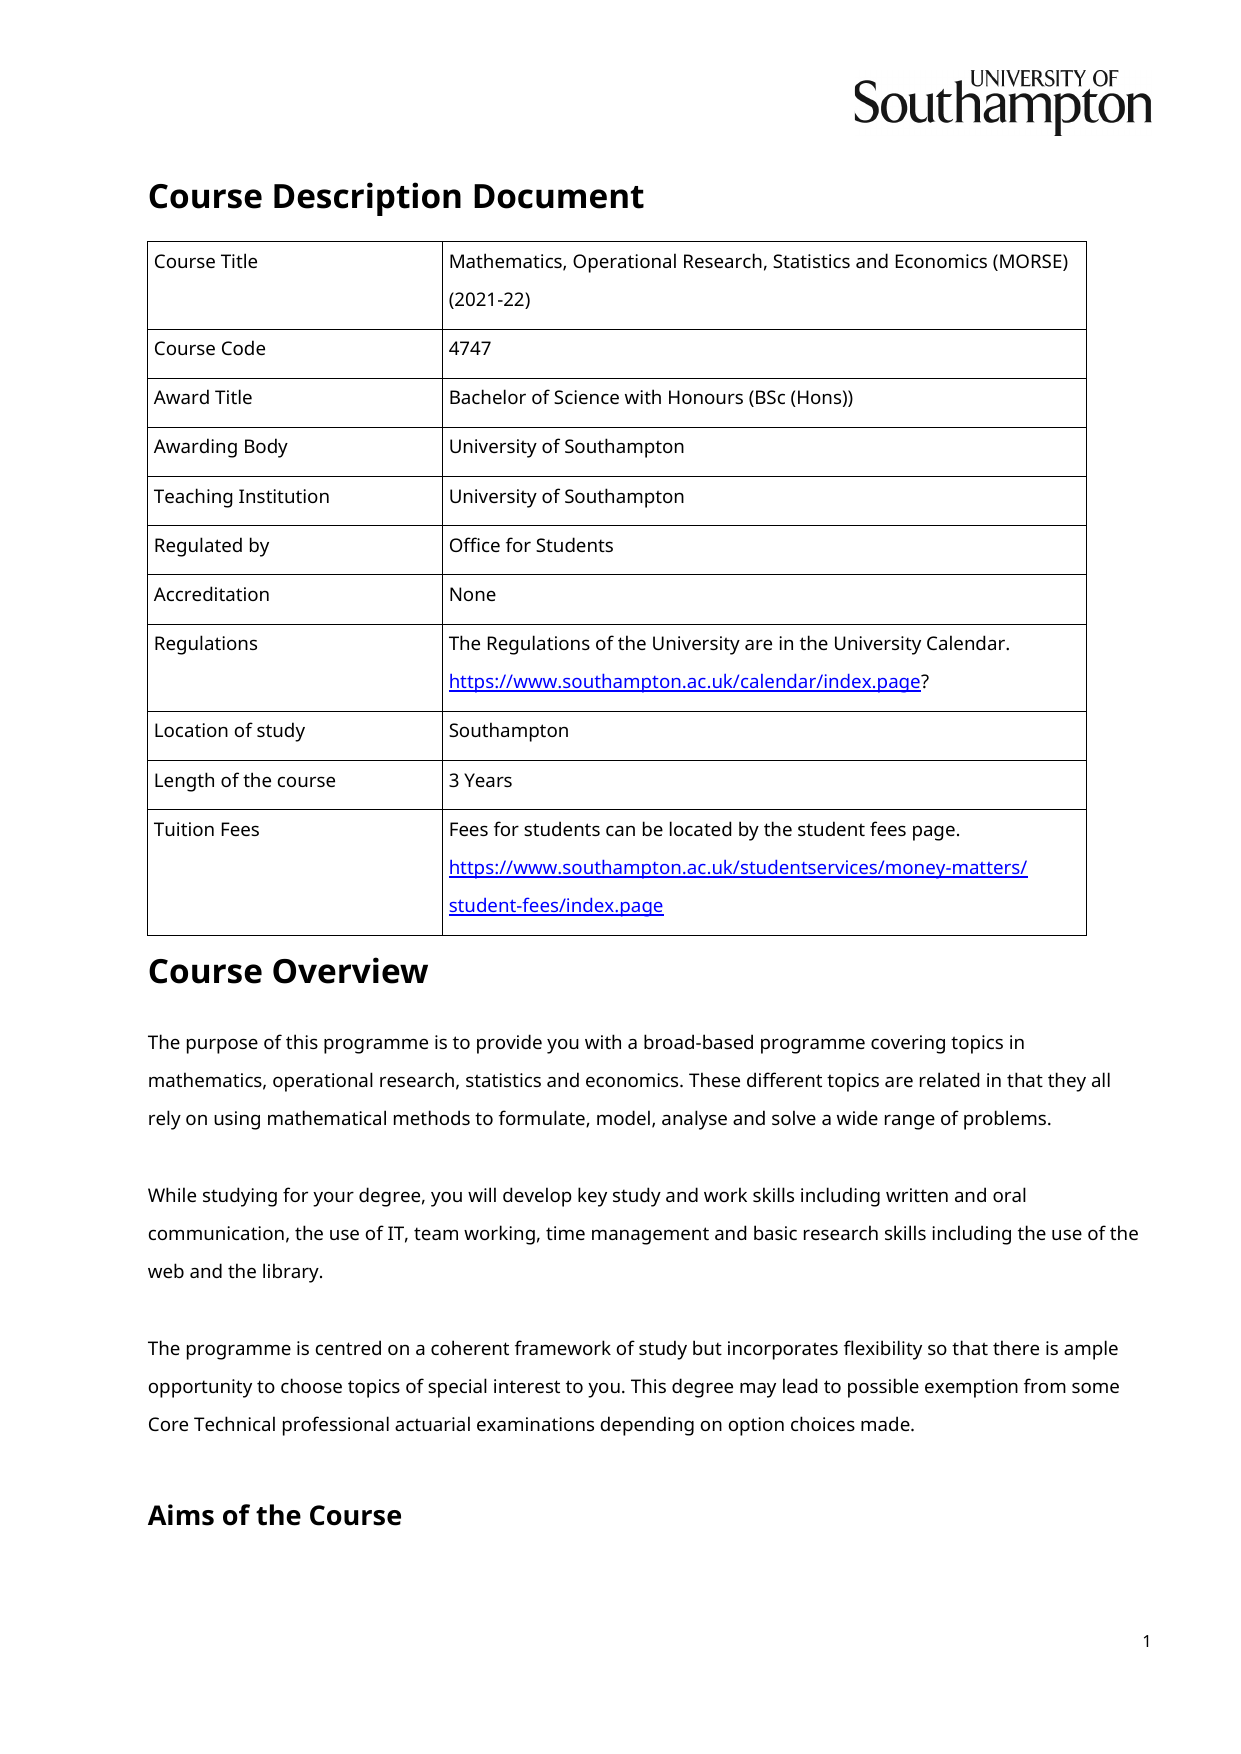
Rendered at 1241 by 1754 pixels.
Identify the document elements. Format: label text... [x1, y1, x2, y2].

table_cell Course Code [148, 330, 442, 378]
table_cell Teaching Institution [148, 477, 442, 525]
table_cell 4747 [443, 330, 1086, 378]
table_cell University of Southampton [443, 428, 1086, 476]
table_cell Award Title [148, 379, 442, 427]
subtitle Aims of the Course [148, 1496, 1152, 1533]
table_cell Southampton [443, 712, 1086, 760]
table_cell Location of study [148, 712, 442, 760]
table_cell Length of the course [148, 761, 442, 809]
table_cell None [443, 575, 1086, 623]
table_cell Fees for students can be located by the student fees page. https://www.southampton.ac.uk/studentservices/money-matters/student-fees/index.page [443, 810, 1086, 935]
table_cell Bachelor of Science with Honours (BSc (Hons)) [443, 379, 1086, 427]
table_cell The Regulations of the University are in the University Calendar. https://www.southampton.ac.uk/calendar/index.page? [443, 625, 1086, 711]
table_cell Awarding Body [148, 428, 442, 476]
table_cell University of Southampton [443, 477, 1086, 525]
table_cell Accreditation [148, 575, 442, 623]
table_cell Regulations [148, 625, 442, 711]
table_cell Office for Students [443, 526, 1086, 574]
subtitle Course Description Document [148, 173, 1152, 218]
table_cell Regulated by [148, 526, 442, 574]
table_cell Tuition Fees [148, 810, 442, 935]
table_header Mathematics, Operational Research, Statistics and Economics (MORSE) (2021-22) [443, 242, 1086, 328]
table_header Course Title [148, 242, 442, 328]
text The purpose of this programme is to provide you with a broad-based programme covering topics in mathematics, operational research, statistics and economics. These different topics are related in that they all rely on using mathematical methods to formulate, model, analyse and solve a wide range of problems. While studying for your degree, you will develop key study and work skills including written and oral communication, the use of IT, team working, time management and basic research skills including the use of the web and the library. The programme is centred on a coherent framework of study but incorporates flexibility so that there is ample opportunity to choose topics of special interest to you. This degree may lead to possible exemption from some Core Technical professional actuarial examinations depending on option choices made. [148, 1029, 1145, 1437]
subtitle Course Overview [148, 948, 1152, 994]
table_cell 3 Years [443, 761, 1086, 809]
